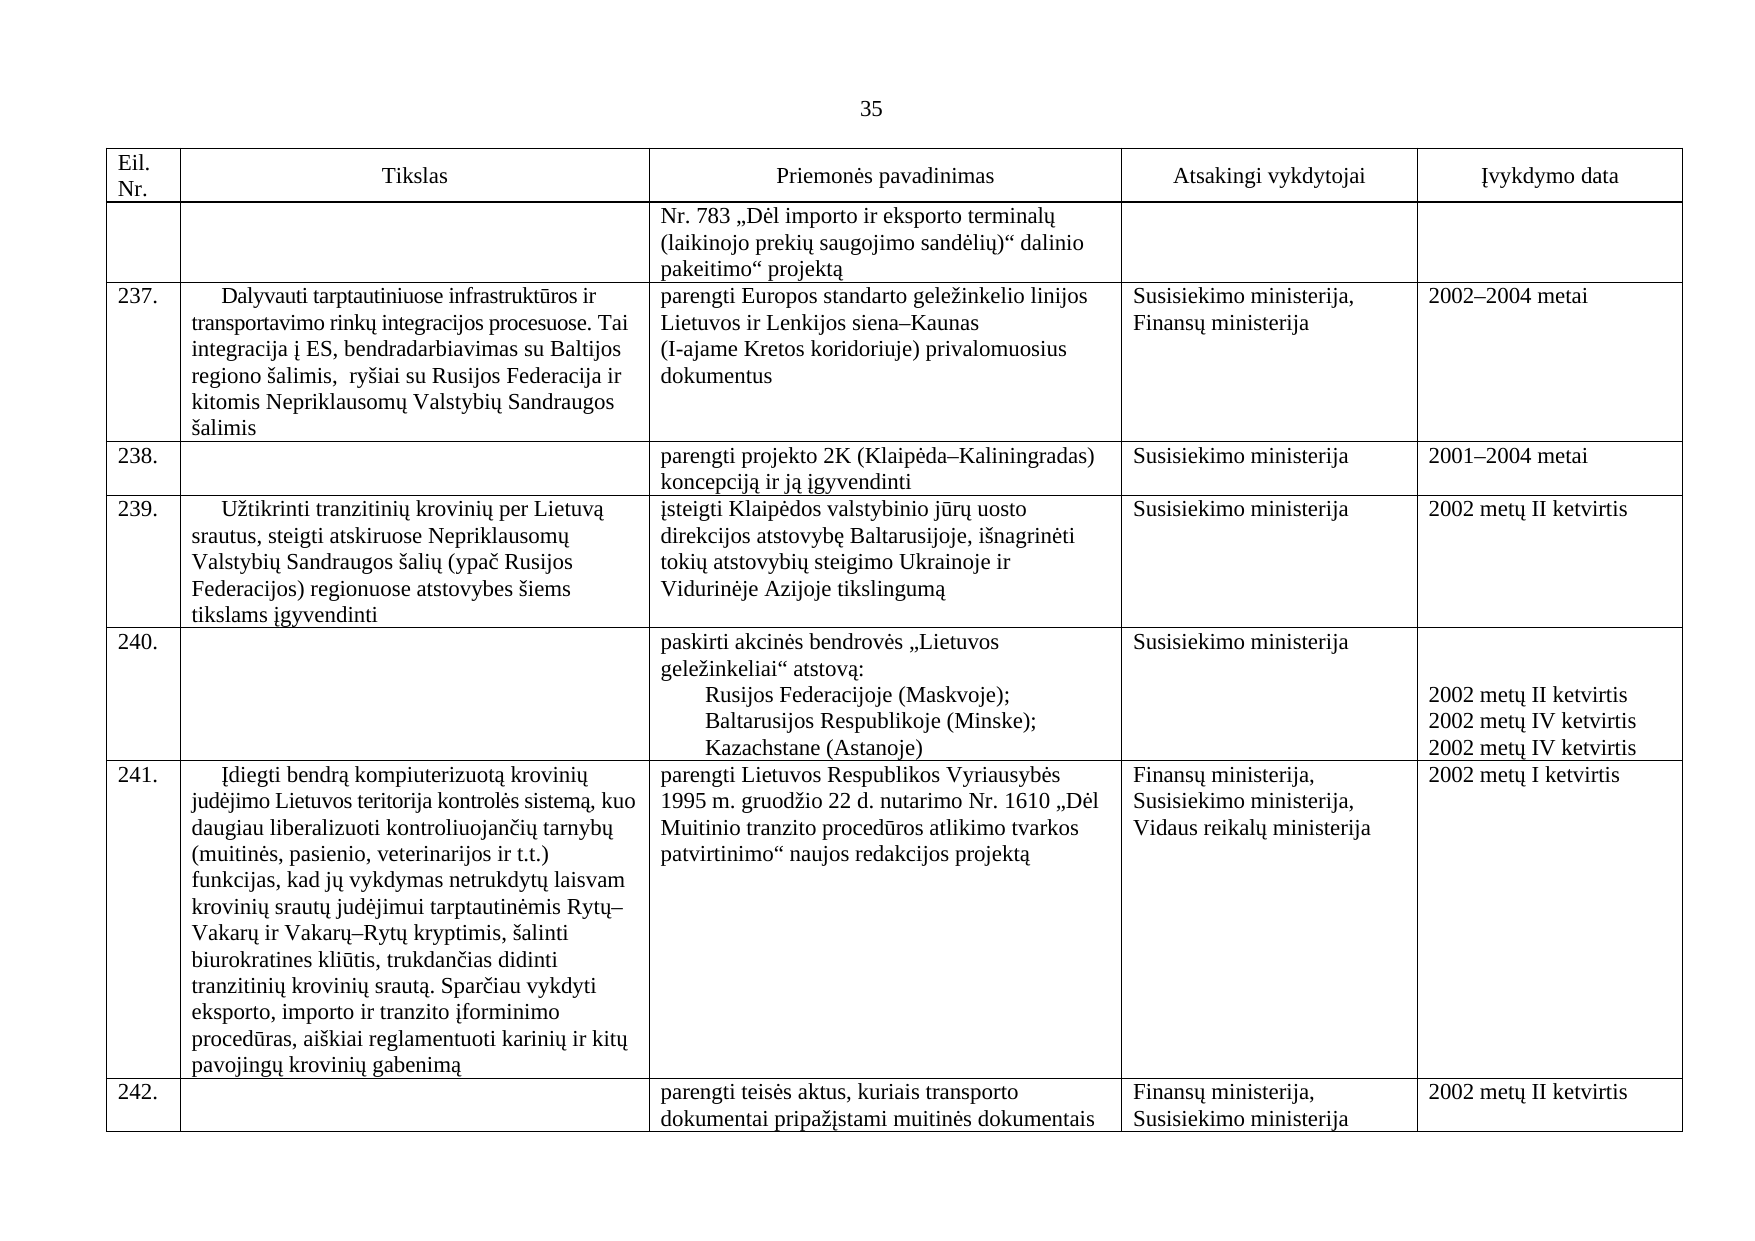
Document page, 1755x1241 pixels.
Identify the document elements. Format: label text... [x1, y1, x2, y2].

table_header Įvykdymo data [1418, 149, 1682, 201]
table_header Tikslas [181, 149, 649, 201]
table_cell 2002–2004 metai [1418, 283, 1682, 441]
table_cell [107, 203, 180, 282]
table_cell [107, 283, 180, 441]
table_cell [1122, 203, 1417, 282]
table_cell [181, 628, 649, 760]
table_cell Finansų ministerija, Susisiekimo ministerija [1122, 1079, 1417, 1131]
table_cell Finansų ministerija, Susisiekimo ministerija, Vidaus reikalų ministerija [1122, 761, 1417, 1077]
table_cell [107, 628, 180, 760]
table_cell 2002 metų II ketvirtis [1418, 496, 1682, 627]
table_header Atsakingi vykdytojai [1122, 149, 1417, 201]
table_cell Nr. 783 „Dėl importo ir eksporto terminalų (laikinojo prekių saugojimo sandėlių)“ dalinio pakeitimo“ projektą [650, 203, 1121, 282]
table_cell [181, 203, 649, 282]
table_cell parengti projekto 2K (Klaipėda–Kaliningradas) koncepciją ir ją įgyvendinti [650, 442, 1121, 494]
table_cell paskirti akcinės bendrovės „Lietuvos geležinkeliai“ atstovą: Rusijos Federacijoje (Maskvoje); Baltarusijos Respublikoje (Minske); Kazachstane (Astanoje) [650, 628, 1121, 760]
table_cell 2002 metų II ketvirtis 2002 metų IV ketvirtis 2002 metų IV ketvirtis [1418, 628, 1682, 760]
table_cell [107, 761, 180, 1077]
table_cell įsteigti Klaipėdos valstybinio jūrų uosto direkcijos atstovybę Baltarusijoje, išnagrinėti tokių atstovybių steigimo Ukrainoje ir Vidurinėje Azijoje tikslingumą [650, 496, 1121, 627]
table_cell 2002 metų II ketvirtis [1418, 1079, 1682, 1131]
table_cell Įdiegti bendrą kompiuterizuotą krovinių judėjimo Lietuvos teritorija kontrolės sistemą, kuo daugiau liberalizuoti kontroliuojančių tarnybų (muitinės, pasienio, veterinarijos ir t.t.) funkcijas, kad jų vykdymas netrukdytų laisvam krovinių srautų judėjimui tarptautinėmis Rytų–Vakarų ir Vakarų–Rytų kryptimis, šalinti biurokratines kliūtis, trukdančias didinti tranzitinių krovinių srautą. Sparčiau vykdyti eksporto, importo ir tranzito įforminimo procedūras, aiškiai reglamentuoti karinių ir kitų pavojingų krovinių gabenimą [181, 761, 649, 1077]
table_cell Užtikrinti tranzitinių krovinių per Lietuvą srautus, steigti atskiruose Nepriklausomų Valstybių Sandraugos šalių (ypač Rusijos Federacijos) regionuose atstovybes šiems tikslams įgyvendinti [181, 496, 649, 627]
table_cell Dalyvauti tarptautiniuose infrastruktūros ir transportavimo rinkų integracijos procesuose. Tai integracija į ES, bendradarbiavimas su Baltijos regiono šalimis, ryšiai su Rusijos Federacija ir kitomis Nepriklausomų Valstybių Sandraugos šalimis [181, 283, 649, 441]
table_cell [107, 442, 180, 494]
table_cell Susisiekimo ministerija [1122, 496, 1417, 627]
table_cell [181, 1079, 649, 1131]
table_cell 2002 metų I ketvirtis [1418, 761, 1682, 1077]
table_cell Susisiekimo ministerija [1122, 628, 1417, 760]
table_cell [107, 496, 180, 627]
table_cell [1418, 203, 1682, 282]
table_header Priemonės pavadinimas [650, 149, 1121, 201]
table_cell Susisiekimo ministerija [1122, 442, 1417, 494]
table_cell parengti Lietuvos Respublikos Vyriausybės 1995 m. gruodžio 22 d. nutarimo Nr. 1610 „Dėl Muitinio tranzito procedūros atlikimo tvarkos patvirtinimo“ naujos redakcijos projektą [650, 761, 1121, 1077]
table_cell [107, 1079, 180, 1131]
table_cell parengti Europos standarto geležinkelio linijos Lietuvos ir Lenkijos siena–Kaunas (I-ajame Kretos koridoriuje) privalomuosius dokumentus [650, 283, 1121, 441]
table_cell Susisiekimo ministerija, Finansų ministerija [1122, 283, 1417, 441]
table_cell parengti teisės aktus, kuriais transporto dokumentai pripažįstami muitinės dokumentais [650, 1079, 1121, 1131]
table_cell [181, 442, 649, 494]
table_cell 2001–2004 metai [1418, 442, 1682, 494]
table_header Eil. Nr. [107, 149, 180, 201]
